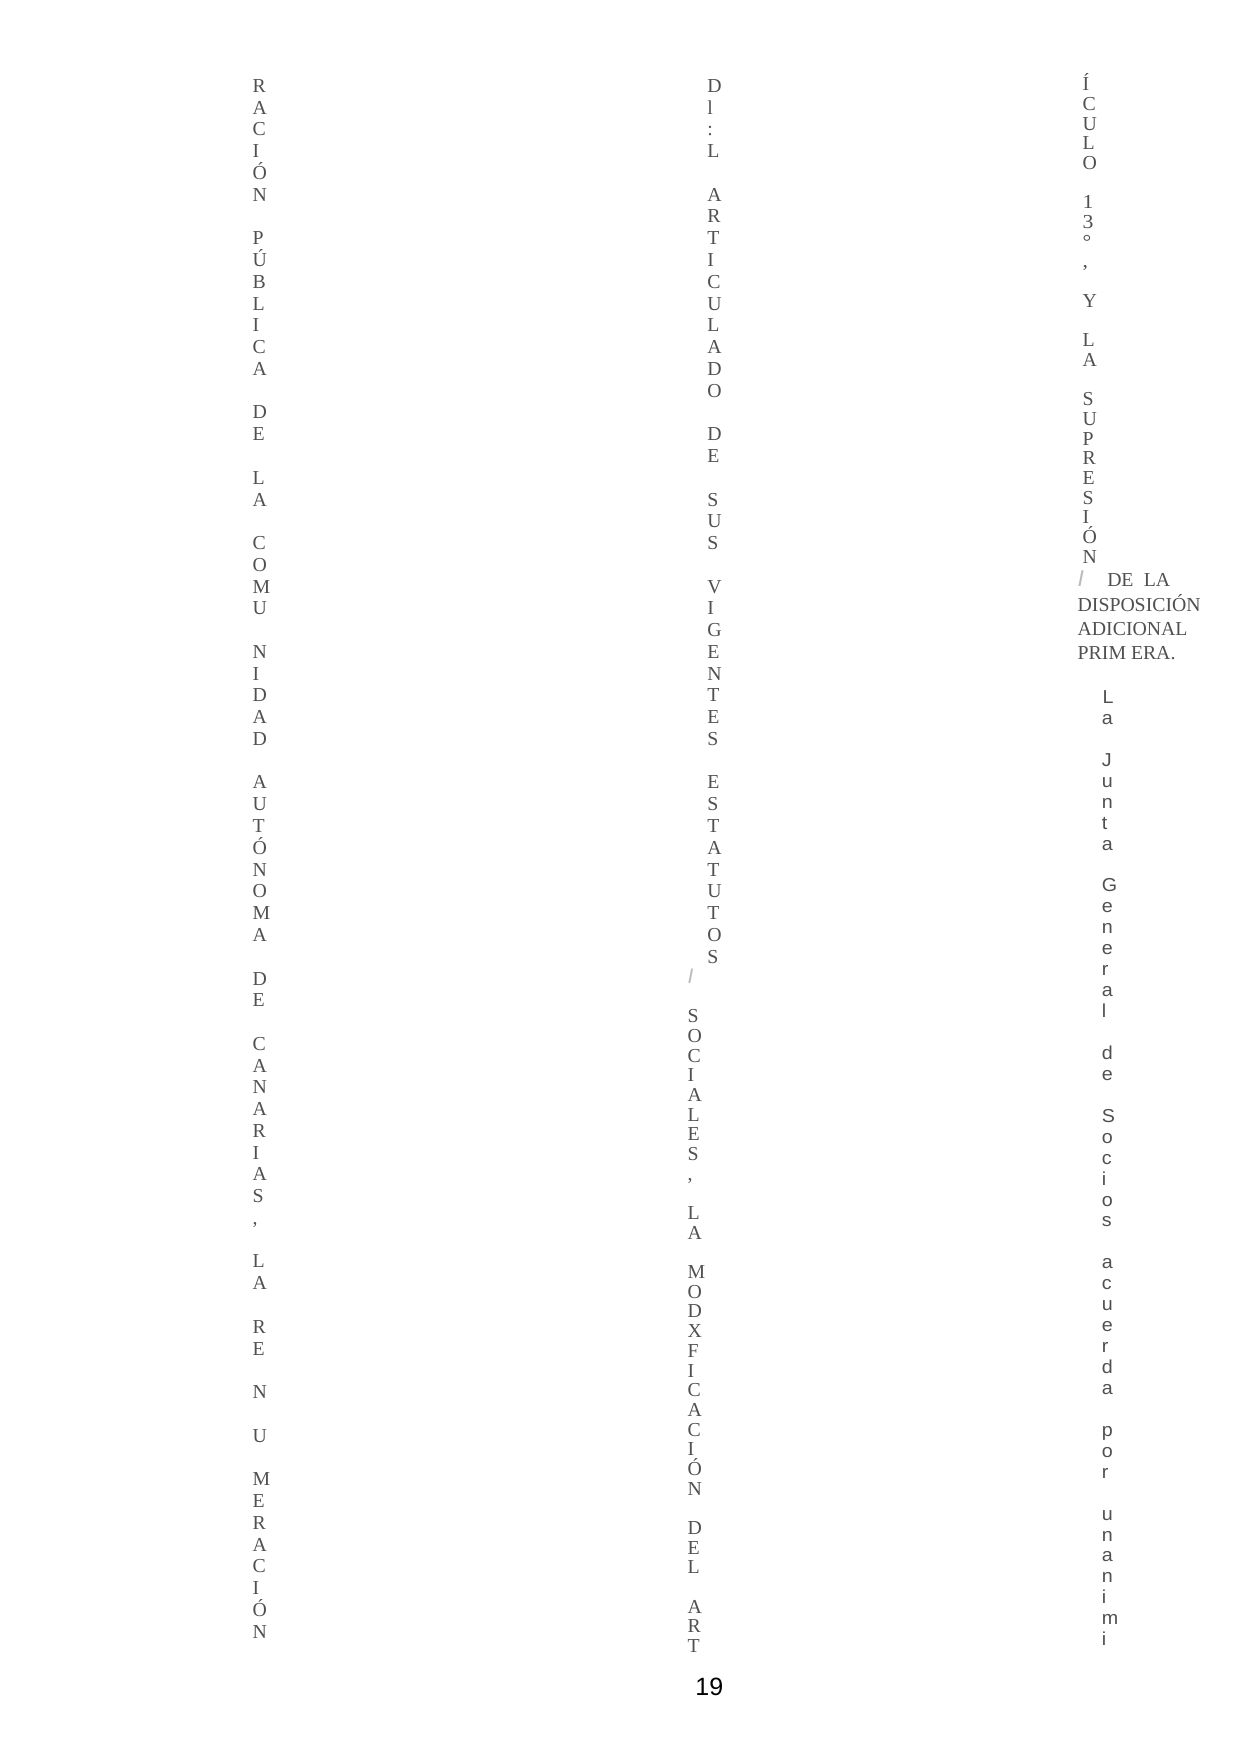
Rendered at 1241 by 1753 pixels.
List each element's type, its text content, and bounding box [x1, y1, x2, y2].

text I DE LA DISPOSICIÓN ADICIONAL PRIM ERA. [1077, 567, 1236, 665]
